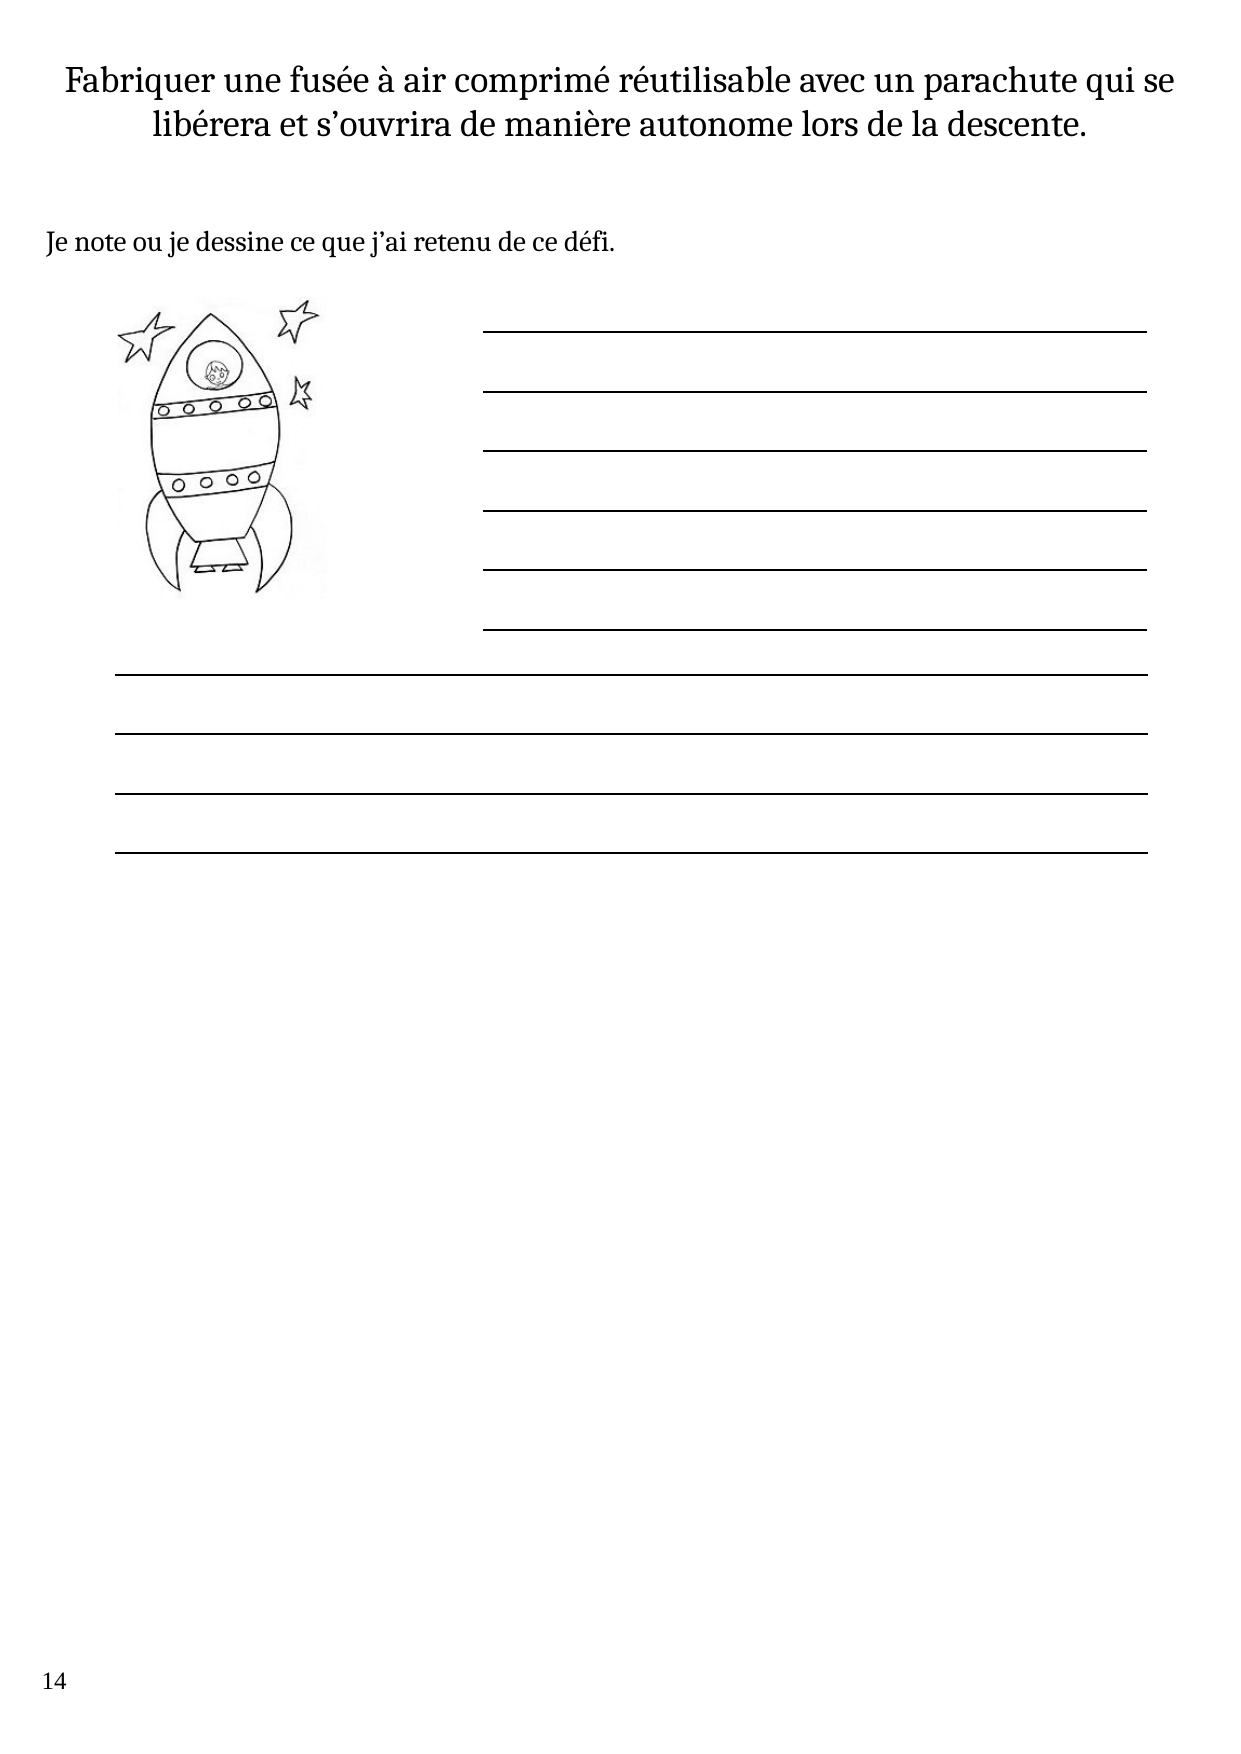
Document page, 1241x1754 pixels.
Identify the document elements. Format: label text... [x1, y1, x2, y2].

table_header [404, 292, 1199, 640]
picture [117, 297, 328, 599]
text Fabriquer une fusée à air comprimé réutilisable avec un parachute qui se libérera et s’ouvrira de manière autonome lors de la descente. [41, 59, 1199, 145]
table_header [41, 292, 404, 598]
table_header [41, 599, 404, 640]
list Je note ou je dessine ce que j’ai retenu de ce défi. [44, 225, 1199, 258]
